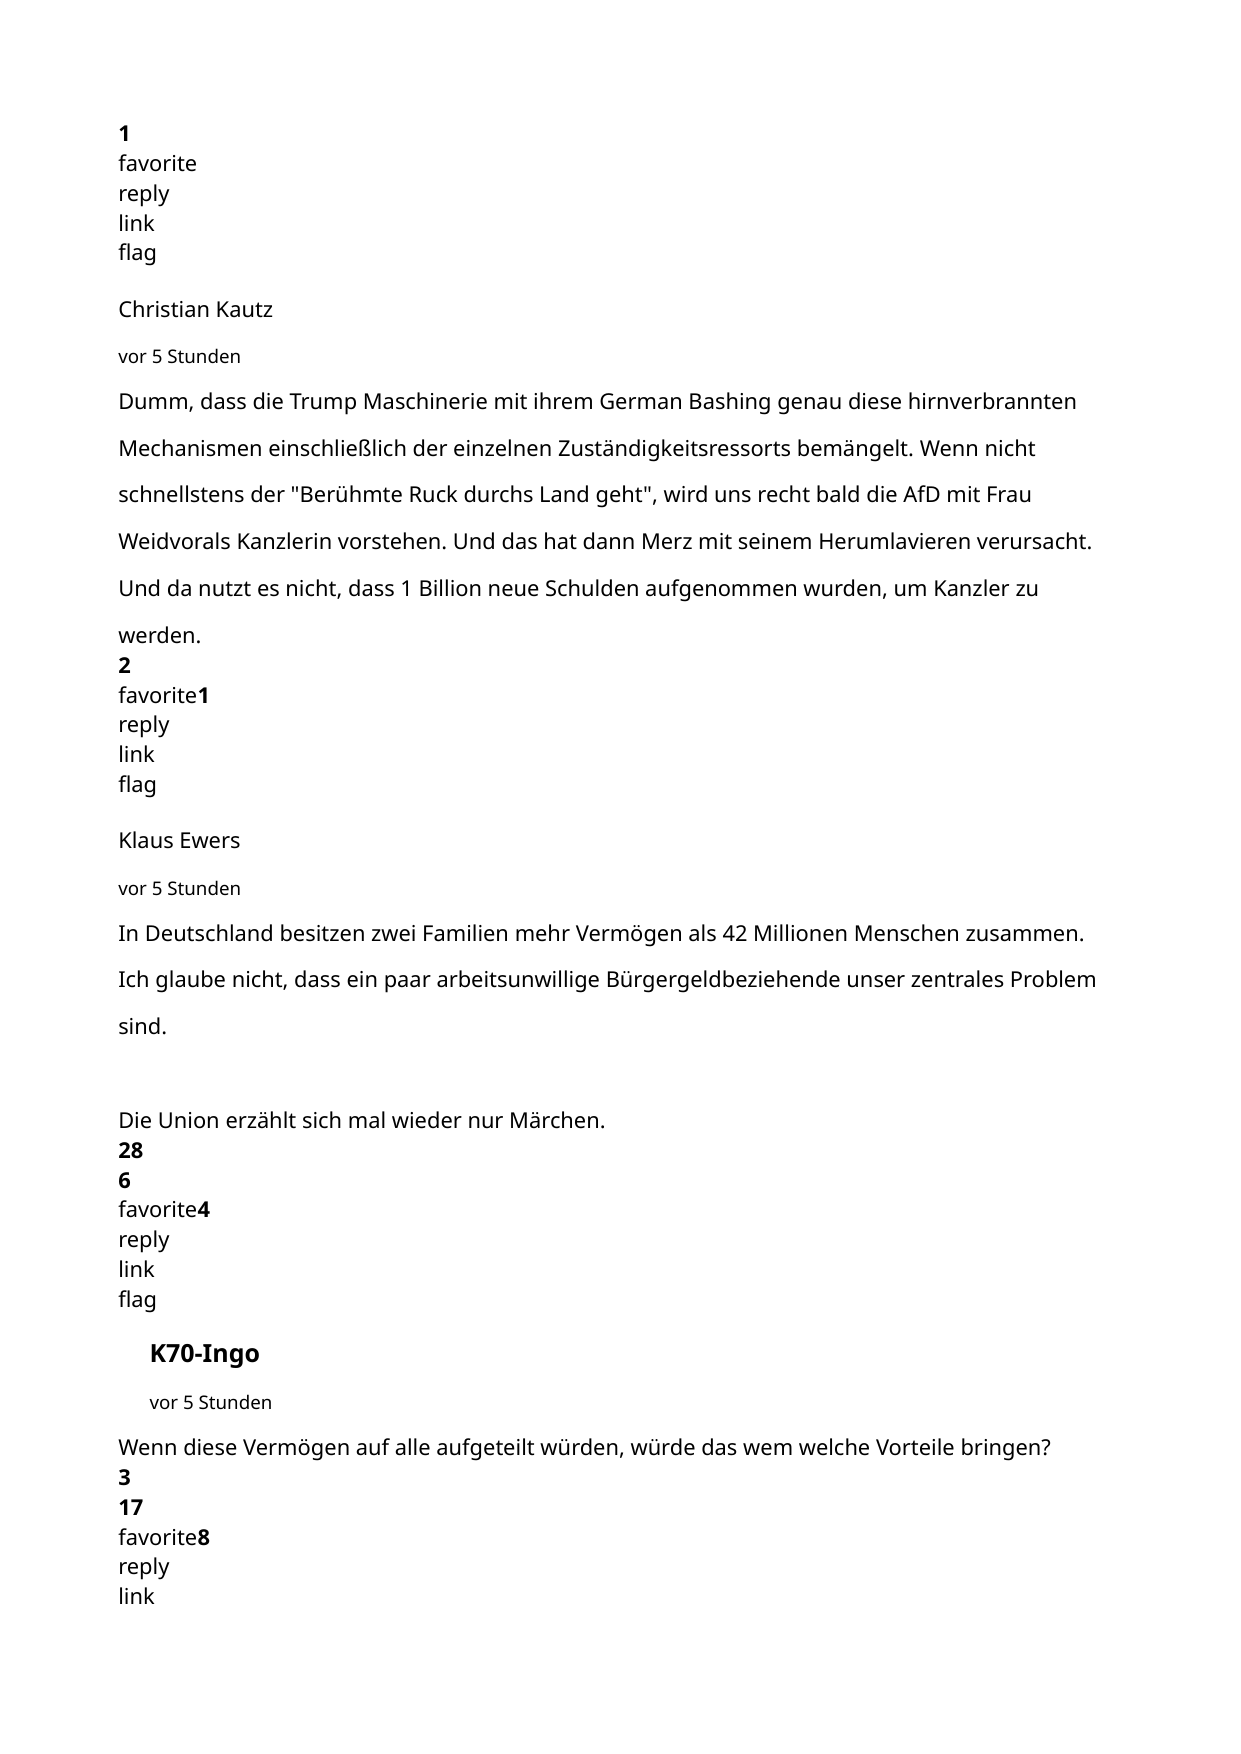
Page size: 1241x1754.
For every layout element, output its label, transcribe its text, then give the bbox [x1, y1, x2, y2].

text 6 [118, 1164, 1122, 1194]
text vor 5 Stunden [118, 339, 1122, 369]
text reply [118, 178, 1122, 207]
text vor 5 Stunden [118, 871, 1122, 900]
text 3 [118, 1462, 1122, 1492]
text favorite1 [118, 680, 1122, 709]
text flag [118, 769, 1122, 799]
text 2 [118, 650, 1122, 680]
text reply [118, 1224, 1122, 1254]
text favorite8 [118, 1522, 1122, 1551]
text reply [118, 1551, 1122, 1581]
text flag [118, 237, 1122, 267]
text In Deutschland besitzen zwei Familien mehr Vermögen als 42 Millionen Menschen zusammen. Ich glaube nicht, dass ein paar arbeitsunwillige Bürgergeldbeziehende unser zentrales Problem sind. Die Union erzählt sich mal wieder nur Märchen. [118, 900, 1122, 1135]
text K70-Ingo [149, 1329, 1114, 1370]
text 1 [118, 118, 1122, 148]
text vor 5 Stunden [149, 1385, 1122, 1415]
text link [118, 739, 1122, 769]
text Christian Kautz [118, 283, 1114, 323]
text Dumm, dass die Trump Maschinerie mit ihrem German Bashing genau diese hirnverbrannten Mechanismen einschließlich der einzelnen Zuständigkeitsressorts bemängelt. Wenn nicht schnellstens der "Berühmte Ruck durchs Land geht", wird uns recht bald die AfD mit Frau Weidvorals Kanzlerin vorstehen. Und das hat dann Merz mit seinem Herumlavieren verursacht. Und da nutzt es nicht, dass 1 Billion neue Schulden aufgenommen wurden, um Kanzler zu werden. [118, 369, 1122, 650]
text link [118, 1581, 1122, 1611]
text link [118, 1254, 1122, 1284]
text 28 [118, 1135, 1122, 1164]
text 17 [118, 1492, 1122, 1522]
text link [118, 207, 1122, 237]
text Wenn diese Vermögen auf alle aufgeteilt würden, würde das wem welche Vorteile bringen? [118, 1415, 1122, 1462]
text favorite4 [118, 1194, 1122, 1224]
text favorite [118, 148, 1122, 178]
text flag [118, 1284, 1122, 1313]
text Klaus Ewers [118, 814, 1114, 855]
text reply [118, 709, 1122, 739]
